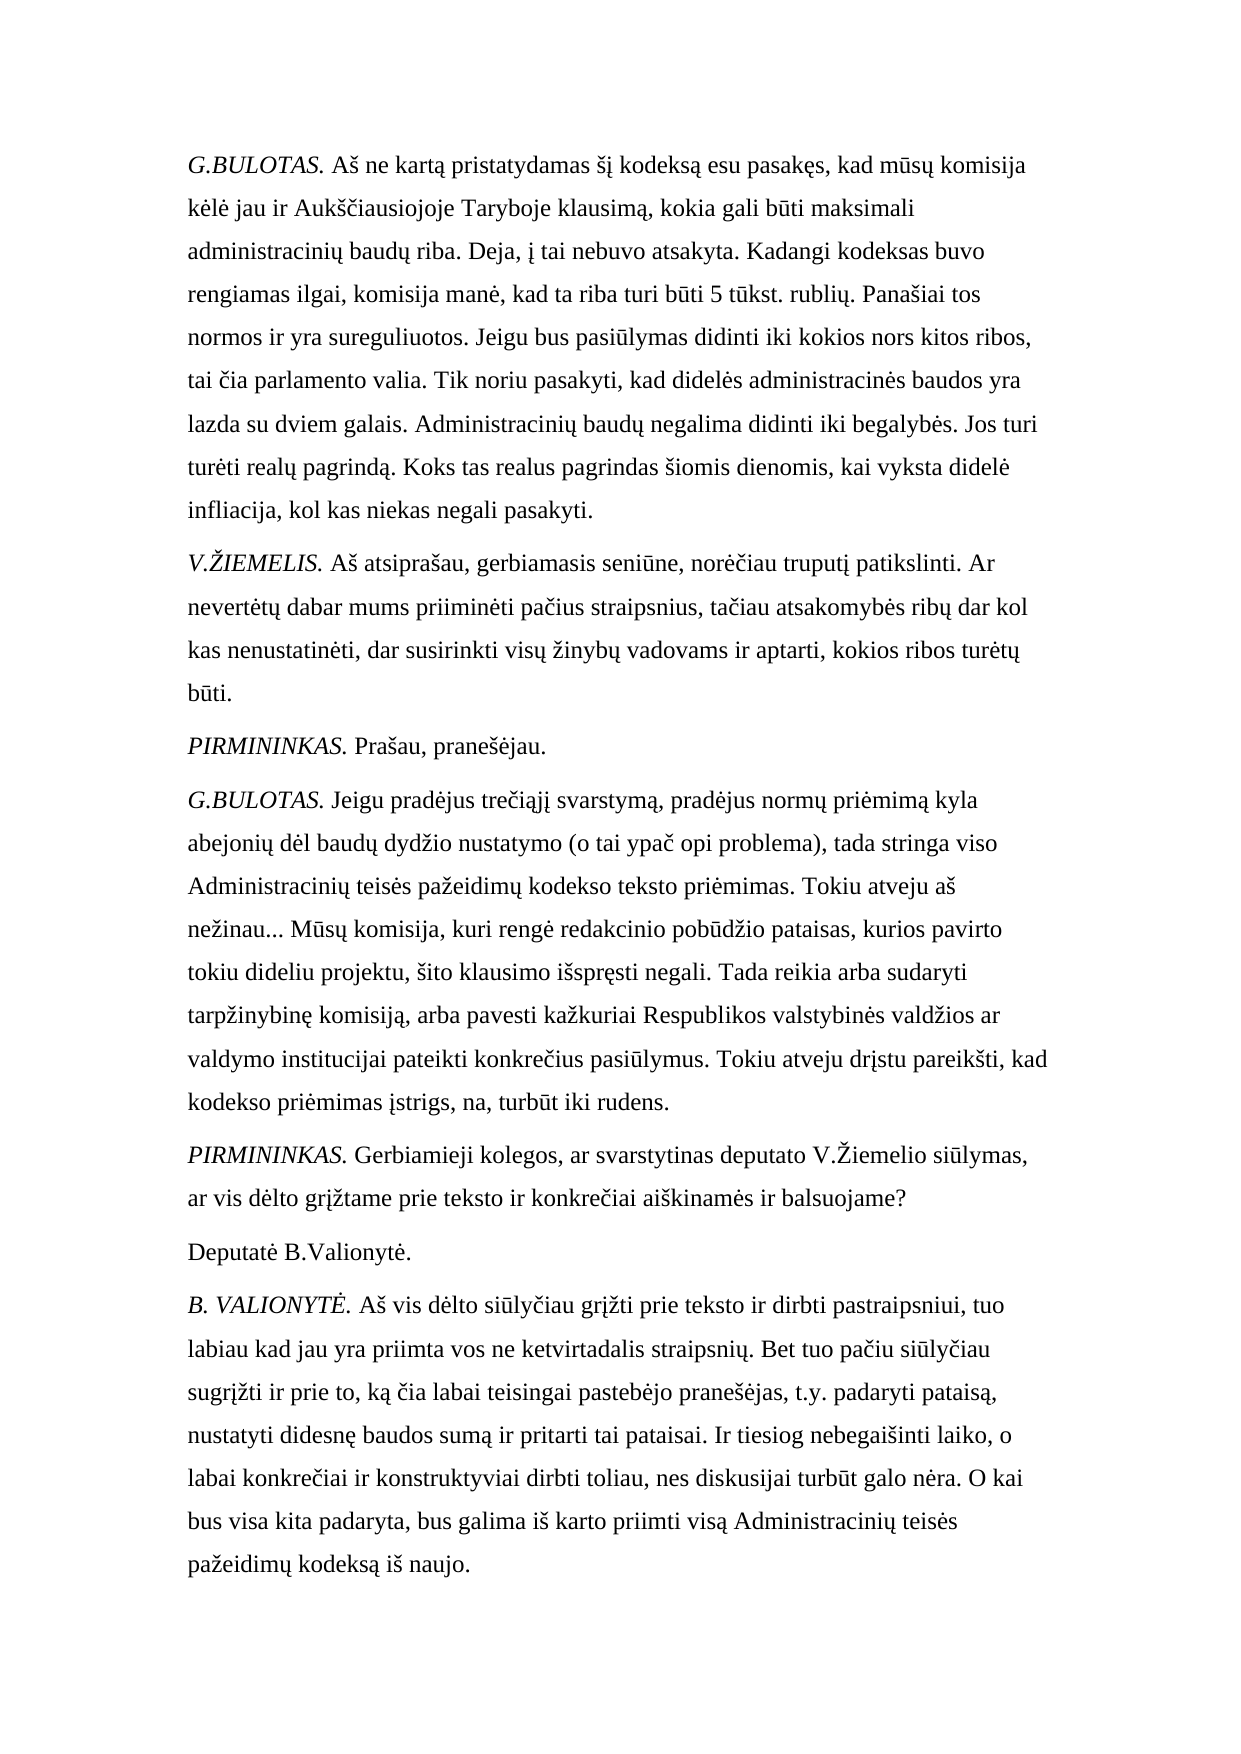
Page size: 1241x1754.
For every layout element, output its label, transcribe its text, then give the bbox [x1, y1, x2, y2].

text PIRMININKAS. Gerbiamieji kolegos, ar svarstytinas deputato V.Žiemelio siūlymas, ar vis dėlto grįžtame prie teksto ir konkrečiai aiškinamės ir balsuojame? [187, 1140, 1053, 1212]
text V.ŽIEMELIS. Aš atsiprašau, gerbiamasis seniūne, norėčiau truputį patikslinti. Ar nevertėtų dabar mums priiminėti pačius straipsnius, tačiau atsakomybės ribų dar kol kas nenustatinėti, dar susirinkti visų žinybų vadovams ir aptarti, kokios ribos turėtų būti. [187, 548, 1053, 707]
text PIRMININKAS. Prašau, pranešėjau. [187, 731, 1053, 760]
text Deputatė B.Valionytė. [187, 1237, 1053, 1266]
text G.BULOTAS. Jeigu pradėjus trečiąjį svarstymą, pradėjus normų priėmimą kyla abejonių dėl baudų dydžio nustatymo (o tai ypač opi problema), tada stringa viso Administracinių teisės pažeidimų kodekso teksto priėmimas. Tokiu atveju aš nežinau... Mūsų komisija, kuri rengė redakcinio pobūdžio pataisas, kurios pavirto tokiu dideliu projektu, šito klausimo išspręsti negali. Tada reikia arba sudaryti tarpžinybinę komisiją, arba pavesti kažkuriai Respublikos valstybinės valdžios ar valdymo institucijai pateikti konkrečius pasiūlymus. Tokiu atveju drįstu pareikšti, kad kodekso priėmimas įstrigs, na, turbūt iki rudens. [187, 785, 1053, 1116]
text G.BULOTAS. Aš ne kartą pristatydamas šį kodeksą esu pasakęs, kad mūsų komisija kėlė jau ir Aukščiausiojoje Taryboje klausimą, kokia gali būti maksimali administracinių baudų riba. Deja, į tai nebuvo atsakyta. Kadangi kodeksas buvo rengiamas ilgai, komisija manė, kad ta riba turi būti 5 tūkst. rublių. Panašiai tos normos ir yra sureguliuotos. Jeigu bus pasiūlymas didinti iki kokios nors kitos ribos, tai čia parlamento valia. Tik noriu pasakyti, kad didelės administracinės baudos yra lazda su dviem galais. Administracinių baudų negalima didinti iki begalybės. Jos turi turėti realų pagrindą. Koks tas realus pagrindas šiomis dienomis, kai vyksta didelė infliacija, kol kas niekas negali pasakyti. [187, 150, 1053, 524]
text B. VALIONYTĖ. Aš vis dėlto siūlyčiau grįžti prie teksto ir dirbti pastraipsniui, tuo labiau kad jau yra priimta vos ne ketvirtadalis straipsnių. Bet tuo pačiu siūlyčiau sugrįžti ir prie to, ką čia labai teisingai pastebėjo pranešėjas, t.y. padaryti pataisą, nustatyti didesnę baudos sumą ir pritarti tai pataisai. Ir tiesiog nebegaišinti laiko, o labai konkrečiai ir konstruktyviai dirbti toliau, nes diskusijai turbūt galo nėra. O kai bus visa kita padaryta, bus galima iš karto priimti visą Administracinių teisės pažeidimų kodeksą iš naujo. [187, 1291, 1053, 1578]
